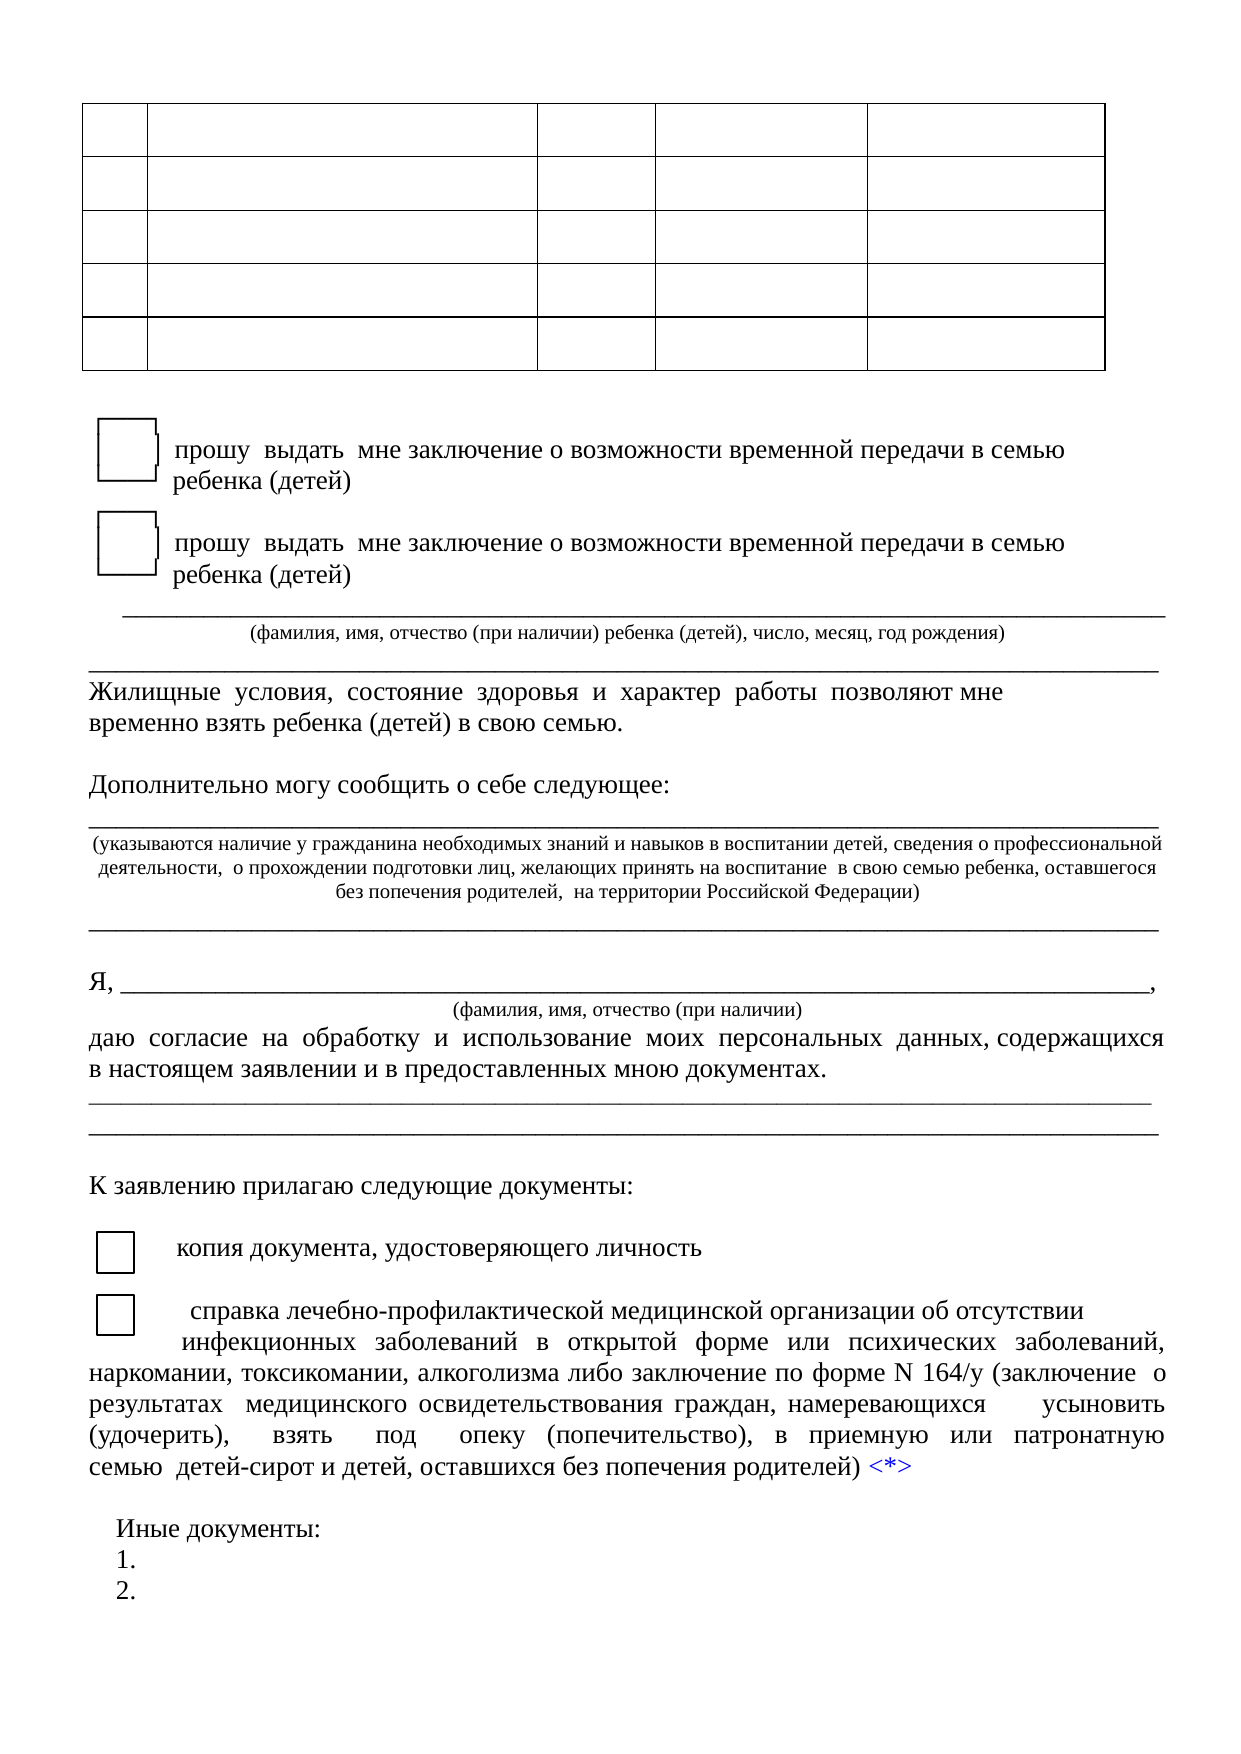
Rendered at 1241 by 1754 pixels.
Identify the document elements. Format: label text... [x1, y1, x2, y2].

table_cell [83, 104, 147, 156]
table_cell [83, 318, 147, 370]
subtitle (фамилия, имя, отчество (при наличии) ребенка (детей), число, месяц, год рождения) [89, 620, 1167, 644]
table_cell [656, 318, 867, 370]
table_cell [656, 264, 867, 316]
subtitle 2. [89, 1574, 1167, 1605]
table_cell [868, 104, 1104, 156]
table_cell [148, 264, 537, 316]
subtitle копия документа, удостоверяющего личность [135, 1232, 1167, 1263]
table_cell [868, 211, 1104, 263]
subtitle временно взять ребенка (детей) в свою семью. [89, 706, 1167, 737]
table_cell [83, 264, 147, 316]
subtitle _______________________________________________________________________________ [89, 800, 1167, 831]
table_cell [538, 264, 655, 316]
table_cell [83, 211, 147, 263]
table_cell [538, 104, 655, 156]
table_cell [148, 104, 537, 156]
table_cell [538, 211, 655, 263]
subtitle ┌──┐ [89, 402, 1167, 433]
table_cell [656, 104, 867, 156]
subtitle _______________________________________________________________________________ [89, 1107, 1167, 1138]
subtitle └──┘ ребенка (детей) [89, 464, 1167, 495]
table_cell [868, 264, 1104, 316]
subtitle Жилищные условия, состояние здоровья и характер работы позволяют мне [89, 675, 1167, 706]
subtitle Иные документы: [89, 1512, 1167, 1543]
table_cell [148, 211, 537, 263]
subtitle (указываются наличие у гражданина необходимых знаний и навыков в воспитании детей, сведения о профессиональной деятельности, о прохождении подготовки лиц, желающих принять на воспитание в свою семью ребенка, оставшегося без попечения родителей, на территории Российской Федерации) [89, 831, 1167, 903]
table_cell [656, 211, 867, 263]
table_cell [538, 157, 655, 209]
table_cell [148, 318, 537, 370]
subtitle │ │ прошу выдать мне заключение о возможности временной передачи в семью [159, 527, 1167, 558]
subtitle даю согласие на обработку и использование моих персональных данных, содержащихся в настоящем заявлении и в предоставленных мною документах. [89, 1021, 1167, 1083]
table_cell [656, 157, 867, 209]
subtitle _______________________________________________________________________________ [89, 644, 1167, 675]
subtitle _____________________________________________________________________________ [89, 589, 1167, 620]
subtitle │ │ прошу выдать мне заключение о возможности временной передачи в семью [99, 527, 157, 558]
subtitle К заявлению прилагаю следующие документы: [89, 1169, 1167, 1200]
subtitle 1. [89, 1543, 1167, 1574]
subtitle Дополнительно могу сообщить о себе следующее: [89, 769, 1167, 800]
table_cell [83, 157, 147, 209]
subtitle ┌──┐ [89, 495, 1167, 527]
subtitle _______________________________________________________________________________ [89, 903, 1167, 934]
subtitle Я, ____________________________________________________________________________, [89, 965, 1167, 997]
table_cell [868, 318, 1104, 370]
subtitle │ │ прошу выдать мне заключение о возможности временной передачи в семью [99, 433, 157, 464]
subtitle ______________________________________________________________________________________________________ [89, 1083, 1167, 1107]
table_cell [868, 157, 1104, 209]
subtitle инфекционных заболеваний в открытой форме или психических заболеваний, наркомании, токсикомании, алкоголизма либо заключение по форме N 164/у (заключение о результатах медицинского освидетельствования граждан, намеревающихся усыновить (удочерить), взять под опеку (попечительство), в приемную или патронатную семью детей-сирот и детей, оставшихся без попечения родителей) <*> [89, 1325, 1167, 1481]
subtitle └──┘ ребенка (детей) [89, 558, 1167, 589]
subtitle (фамилия, имя, отчество (при наличии) [89, 997, 1167, 1021]
table_cell [538, 318, 655, 370]
subtitle справка лечебно-профилактической медицинской организации об отсутствии [135, 1294, 1167, 1325]
table_cell [148, 157, 537, 209]
subtitle │ │ прошу выдать мне заключение о возможности временной передачи в семью [159, 433, 1167, 464]
